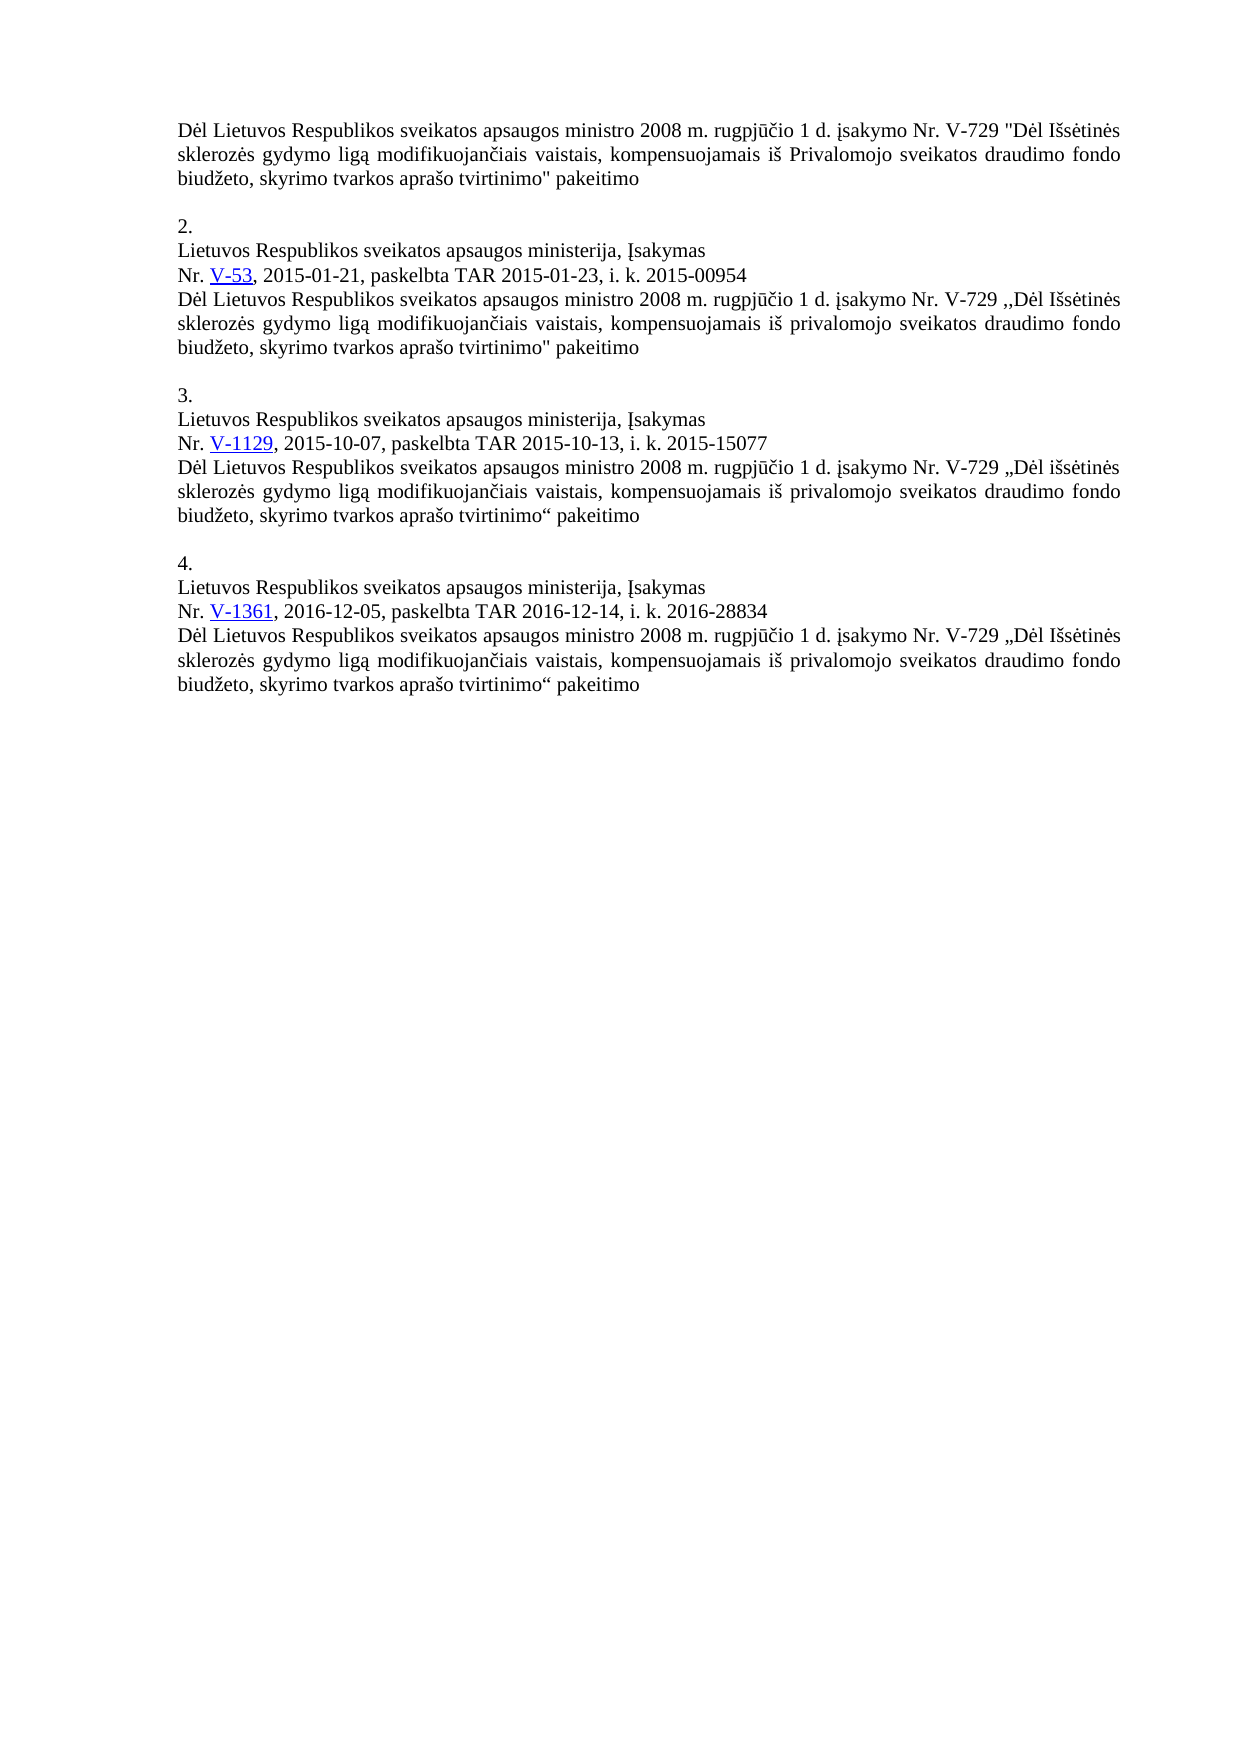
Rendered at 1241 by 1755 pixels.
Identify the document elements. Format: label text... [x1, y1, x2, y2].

text Nr. V-1361, 2016-12-05, paskelbta TAR 2016-12-14, i. k. 2016-28834 [177, 599, 1122, 623]
text 3. [177, 383, 1122, 407]
text Dėl Lietuvos Respublikos sveikatos apsaugos ministro 2008 m. rugpjūčio 1 d. įsakymo Nr. V-729 „Dėl Išsėtinės sklerozės gydymo ligą modifikuojančiais vaistais, kompensuojamais iš privalomojo sveikatos draudimo fondo biudžeto, skyrimo tvarkos aprašo tvirtinimo“ pakeitimo [177, 623, 1122, 696]
text Dėl Lietuvos Respublikos sveikatos apsaugos ministro 2008 m. rugpjūčio 1 d. įsakymo Nr. V-729 "Dėl Išsėtinės sklerozės gydymo ligą modifikuojančiais vaistais, kompensuojamais iš Privalomojo sveikatos draudimo fondo biudžeto, skyrimo tvarkos aprašo tvirtinimo" pakeitimo [177, 118, 1122, 190]
text 2. [177, 214, 1122, 238]
text Lietuvos Respublikos sveikatos apsaugos ministerija, Įsakymas [177, 407, 1122, 431]
text Dėl Lietuvos Respublikos sveikatos apsaugos ministro 2008 m. rugpjūčio 1 d. įsakymo Nr. V-729 „Dėl išsėtinės sklerozės gydymo ligą modifikuojančiais vaistais, kompensuojamais iš privalomojo sveikatos draudimo fondo biudžeto, skyrimo tvarkos aprašo tvirtinimo“ pakeitimo [177, 455, 1122, 527]
text Lietuvos Respublikos sveikatos apsaugos ministerija, Įsakymas [177, 575, 1122, 599]
text Lietuvos Respublikos sveikatos apsaugos ministerija, Įsakymas [177, 238, 1122, 262]
text 4. [177, 551, 1122, 575]
text Dėl Lietuvos Respublikos sveikatos apsaugos ministro 2008 m. rugpjūčio 1 d. įsakymo Nr. V-729 ,,Dėl Išsėtinės sklerozės gydymo ligą modifikuojančiais vaistais, kompensuojamais iš privalomojo sveikatos draudimo fondo biudžeto, skyrimo tvarkos aprašo tvirtinimo" pakeitimo [177, 287, 1122, 359]
text Nr. V-1129, 2015-10-07, paskelbta TAR 2015-10-13, i. k. 2015-15077 [177, 431, 1122, 455]
text Nr. V-53, 2015-01-21, paskelbta TAR 2015-01-23, i. k. 2015-00954 [177, 262, 1122, 287]
